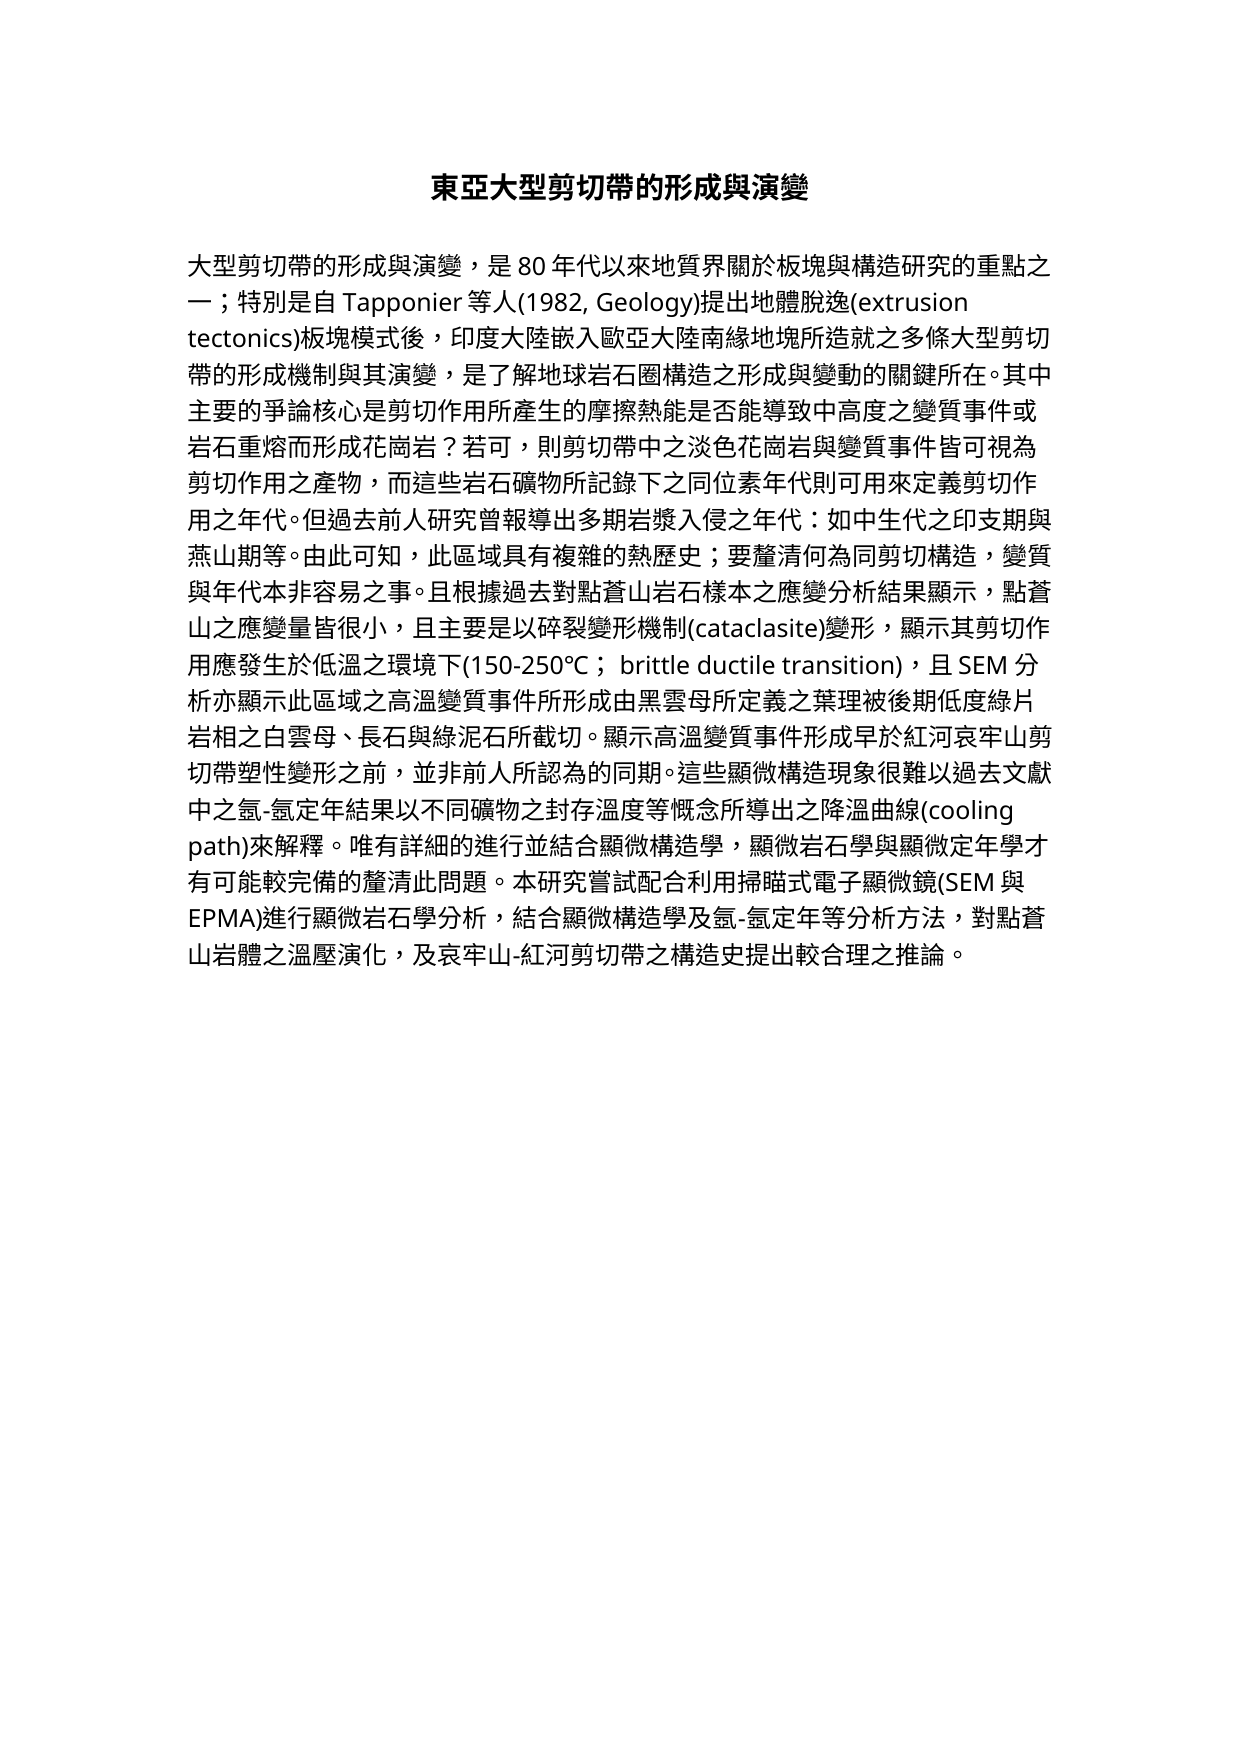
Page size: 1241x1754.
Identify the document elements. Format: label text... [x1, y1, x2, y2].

text 東亞大型剪切帶的形成與演變 [187, 164, 1053, 207]
text 大型剪切帶的形成與演變，是80年代以來地質界關於板塊與構造研究的重點之一；特別是自Tapponier等人(1982, Geology)提出地體脫逸(extrusion tectonics)板塊模式後，印度大陸嵌入歐亞大陸南緣地塊所造就之多條大型剪切帶的形成機制與其演變，是了解地球岩石圈構造之形成與變動的關鍵所在。其中主要的爭論核心是剪切作用所產生的摩擦熱能是否能導致中高度之變質事件或岩石重熔而形成花崗岩？若可，則剪切帶中之淡色花崗岩與變質事件皆可視為剪切作用之產物，而這些岩石礦物所記錄下之同位素年代則可用來定義剪切作用之年代。但過去前人研究曾報導出多期岩漿入侵之年代：如中生代之印支期與燕山期等。由此可知，此區域具有複雜的熱歷史；要釐清何為同剪切構造，變質與年代本非容易之事。且根據過去對點蒼山岩石樣本之應變分析結果顯示，點蒼山之應變量皆很小，且主要是以碎裂變形機制(cataclasite)變形，顯示其剪切作用應發生於低溫之環境下(150-250℃； brittle ductile transition)，且SEM 分析亦顯示此區域之高溫變質事件所形成由黑雲母所定義之葉理被後期低度綠片岩相之白雲母、長石與綠泥石所截切。顯示高溫變質事件形成早於紅河哀牢山剪切帶塑性變形之前，並非前人所認為的同期。這些顯微構造現象很難以過去文獻中之氬-氬定年結果以不同礦物之封存溫度等慨念所導出之降溫曲線(cooling path)來解釋。唯有詳細的進行並結合顯微構造學，顯微岩石學與顯微定年學才有可能較完備的釐清此問題。本研究嘗試配合利用掃瞄式電子顯微鏡(SEM與EPMA)進行顯微岩石學分析，結合顯微構造學及氬-氬定年等分析方法，對點蒼山岩體之溫壓演化，及哀牢山-紅河剪切帶之構造史提出較合理之推論。 [187, 246, 1053, 971]
